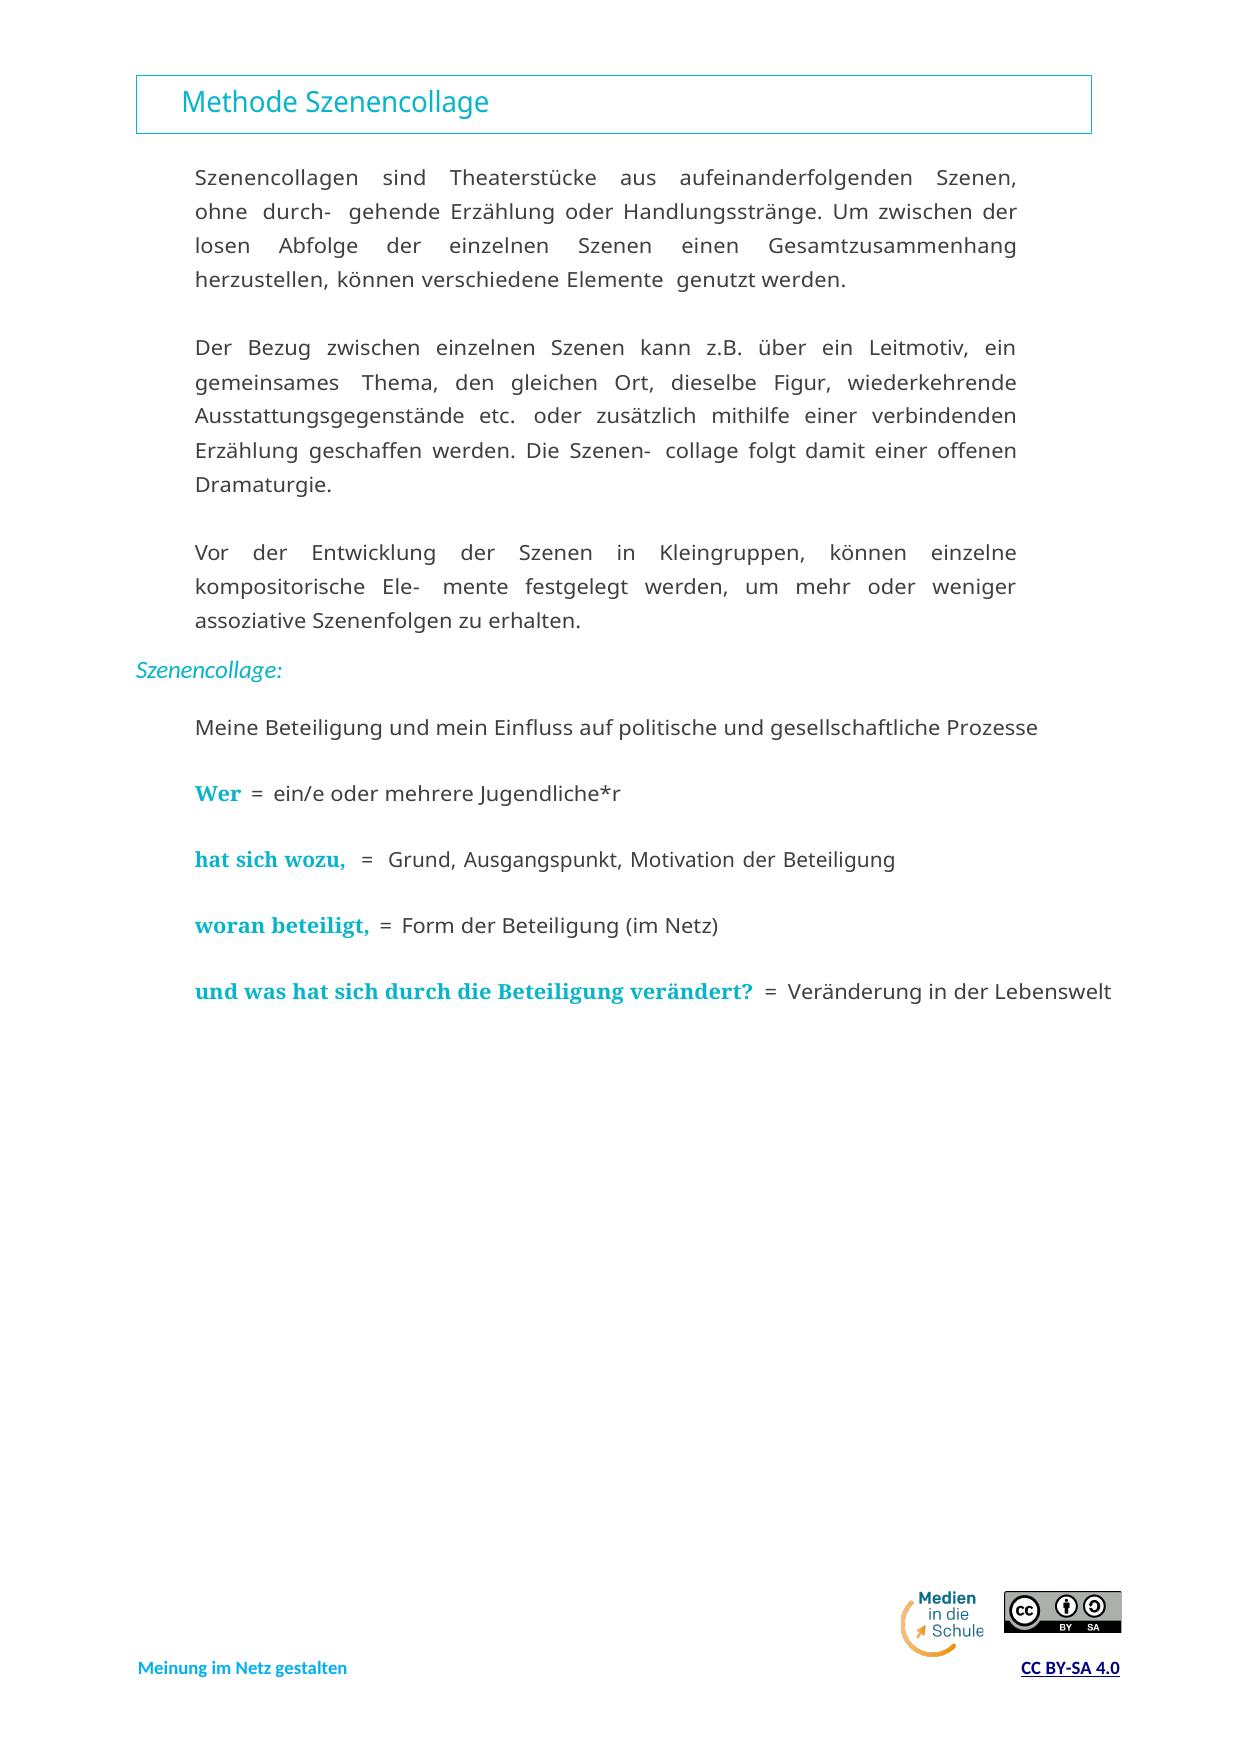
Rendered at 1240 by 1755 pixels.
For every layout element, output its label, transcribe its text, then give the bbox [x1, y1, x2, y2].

text hat sich wozu, = Grund, Ausgangspunkt, Motivation der Beteiligung [194, 845, 1121, 874]
subtitle Szenencollage: [136, 654, 1121, 685]
text Meine Beteiligung und mein Einfluss auf politische und gesellschaftliche Prozesse [194, 713, 1121, 741]
text Wer = ein/e oder mehrere Jugendliche*r [194, 779, 1121, 808]
text woran beteiligt, = Form der Beteiligung (im Netz) [194, 911, 1121, 940]
text Szenencollagen sind Theaterstücke aus aufeinanderfolgenden Szenen, ohne durch- gehende Erzählung oder Handlungsstränge. Um zwischen der losen Abfolge der einzelnen Szenen einen Gesamtzusammenhang herzustellen, können verschiedene Elemente genutzt werden. [194, 163, 1017, 294]
text und was hat sich durch die Beteiligung verändert? = Veränderung in der Lebenswelt [194, 977, 1121, 1006]
text Methode Szenencollage [181, 76, 1091, 122]
text Vor der Entwicklung der Szenen in Kleingruppen, können einzelne kompositorische Ele- mente festgelegt werden, um mehr oder weniger assoziative Szenenfolgen zu erhalten. [194, 538, 1017, 635]
text Der Bezug zwischen einzelnen Szenen kann z.B. über ein Leitmotiv, ein gemeinsames Thema, den gleichen Ort, dieselbe Figur, wiederkehrende Ausstattungsgegenstände etc. oder zusätzlich mithilfe einer verbindenden Erzählung geschaffen werden. Die Szenen- collage folgt damit einer offenen Dramaturgie. [194, 333, 1017, 498]
